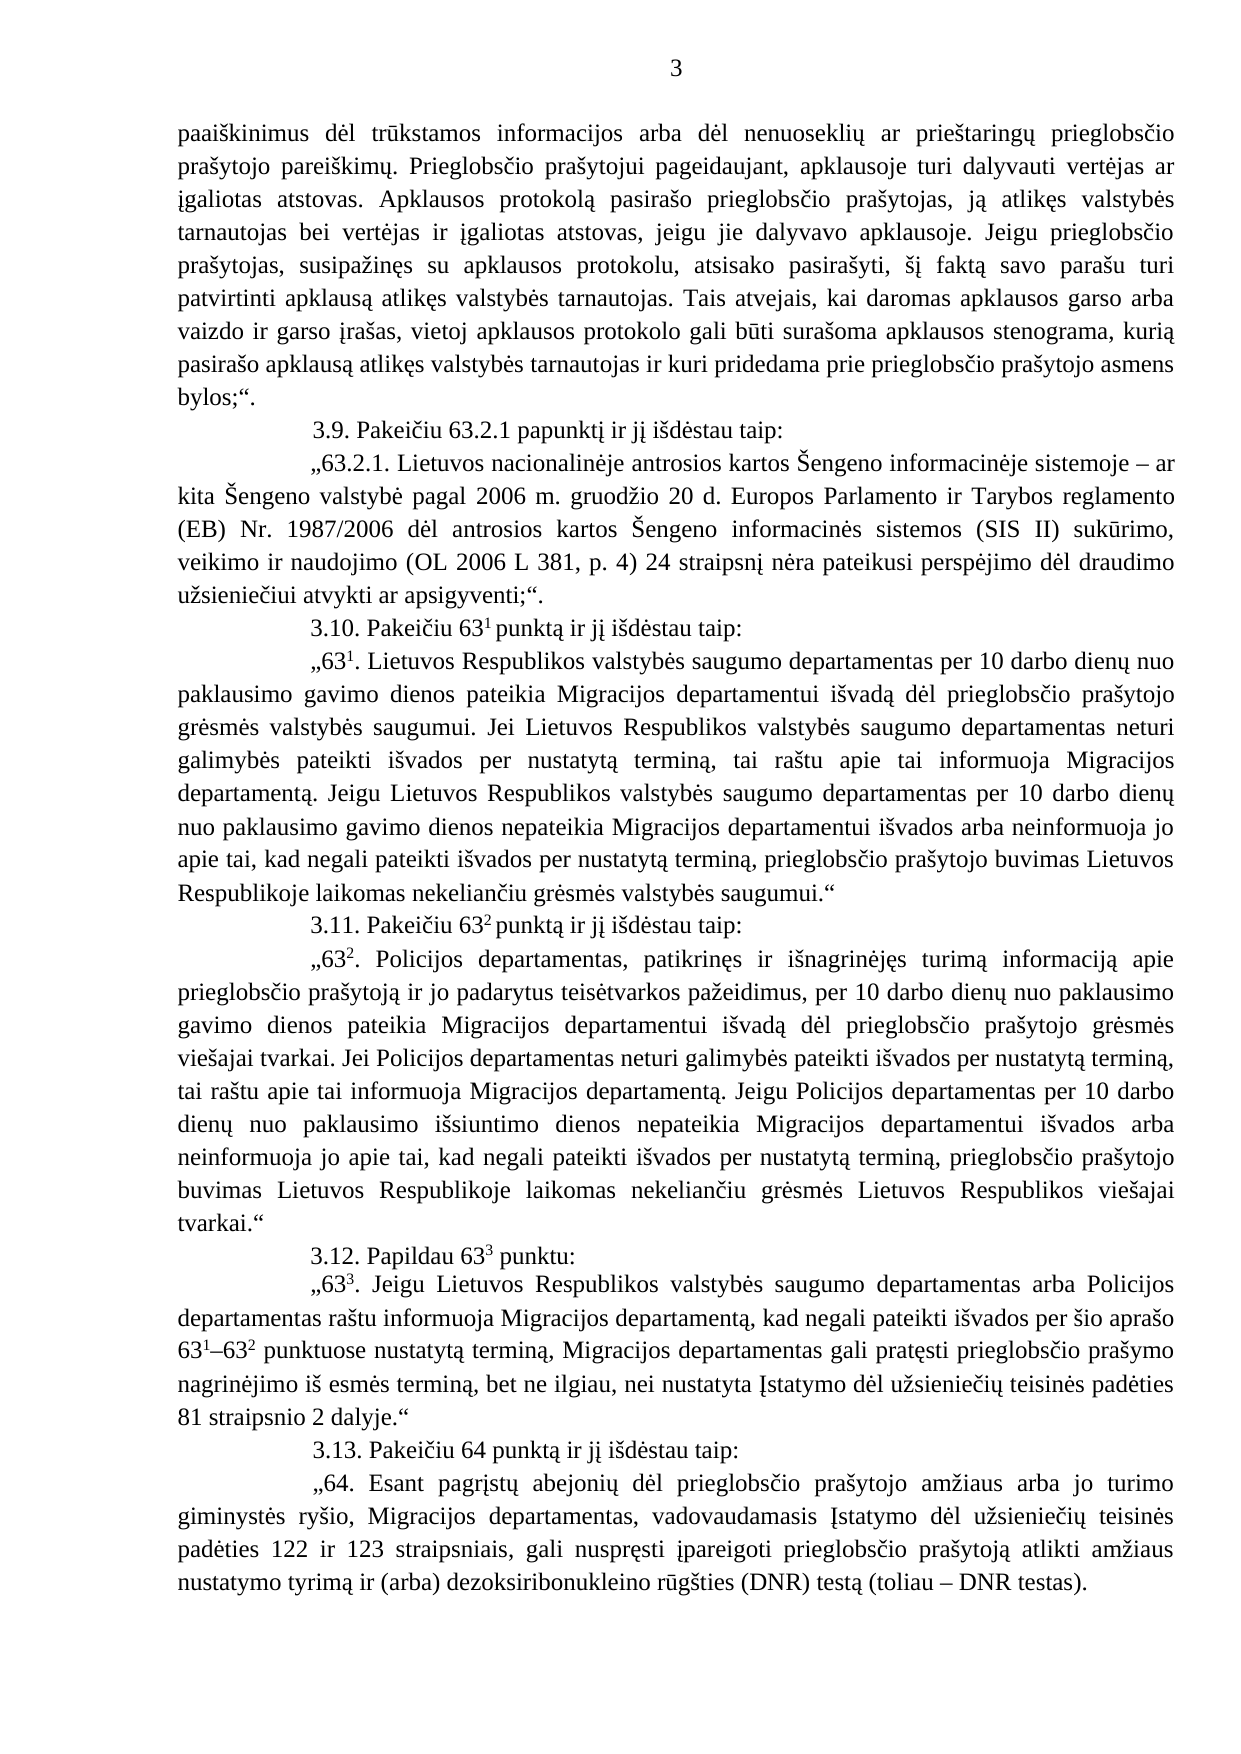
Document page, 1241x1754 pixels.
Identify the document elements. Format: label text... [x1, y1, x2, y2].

text „63.2.1. Lietuvos nacionalinėje antrosios kartos Šengeno informacinėje sistemoje – ar kita Šengeno valstybė pagal 2006 m. gruodžio 20 d. Europos Parlamento ir Tarybos reglamento (EB) Nr. 1987/2006 dėl antrosios kartos Šengeno informacinės sistemos (SIS II) sukūrimo, veikimo ir naudojimo (OL 2006 L 381, p. 4) 24 straipsnį nėra pateikusi perspėjimo dėl draudimo užsieniečiui atvykti ar apsigyventi;“. [177, 448, 1175, 609]
text 3.9. Pakeičiu 63.2.1 papunktį ir jį išdėstau taip: [177, 415, 1175, 444]
text 3.12. Papildau 633 punktu: [177, 1241, 1175, 1269]
text 3.10. Pakeičiu 631 punktą ir jį išdėstau taip: [177, 613, 1175, 642]
text paaiškinimus dėl trūkstamos informacijos arba dėl nenuoseklių ar prieštaringų prieglobsčio prašytojo pareiškimų. Prieglobsčio prašytojui pageidaujant, apklausoje turi dalyvauti vertėjas ar įgaliotas atstovas. Apklausos protokolą pasirašo prieglobsčio prašytojas, ją atlikęs valstybės tarnautojas bei vertėjas ir įgaliotas atstovas, jeigu jie dalyvavo apklausoje. Jeigu prieglobsčio prašytojas, susipažinęs su apklausos protokolu, atsisako pasirašyti, šį faktą savo parašu turi patvirtinti apklausą atlikęs valstybės tarnautojas. Tais atvejais, kai daromas apklausos garso arba vaizdo ir garso įrašas, vietoj apklausos protokolo gali būti surašoma apklausos stenograma, kurią pasirašo apklausą atlikęs valstybės tarnautojas ir kuri pridedama prie prieglobsčio prašytojo asmens bylos;“. [177, 118, 1175, 411]
text 3.13. Pakeičiu 64 punktą ir jį išdėstau taip: [177, 1435, 1175, 1463]
text 3.11. Pakeičiu 632 punktą ir jį išdėstau taip: [177, 911, 1175, 939]
text „631. Lietuvos Respublikos valstybės saugumo departamentas per 10 darbo dienų nuo paklausimo gavimo dienos pateikia Migracijos departamentui išvadą dėl prieglobsčio prašytojo grėsmės valstybės saugumui. Jei Lietuvos Respublikos valstybės saugumo departamentas neturi galimybės pateikti išvados per nustatytą terminą, tai raštu apie tai informuoja Migracijos departamentą. Jeigu Lietuvos Respublikos valstybės saugumo departamentas per 10 darbo dienų nuo paklausimo gavimo dienos nepateikia Migracijos departamentui išvados arba neinformuoja jo apie tai, kad negali pateikti išvados per nustatytą terminą, prieglobsčio prašytojo buvimas Lietuvos Respublikoje laikomas nekeliančiu grėsmės valstybės saugumui.“ [177, 646, 1175, 906]
text „632. Policijos departamentas, patikrinęs ir išnagrinėjęs turimą informaciją apie prieglobsčio prašytoją ir jo padarytus teisėtvarkos pažeidimus, per 10 darbo dienų nuo paklausimo gavimo dienos pateikia Migracijos departamentui išvadą dėl prieglobsčio prašytojo grėsmės viešajai tvarkai. Jei Policijos departamentas neturi galimybės pateikti išvados per nustatytą terminą, tai raštu apie tai informuoja Migracijos departamentą. Jeigu Policijos departamentas per 10 darbo dienų nuo paklausimo išsiuntimo dienos nepateikia Migracijos departamentui išvados arba neinformuoja jo apie tai, kad negali pateikti išvados per nustatytą terminą, prieglobsčio prašytojo buvimas Lietuvos Respublikoje laikomas nekeliančiu grėsmės Lietuvos Respublikos viešajai tvarkai.“ [177, 944, 1175, 1237]
text „64. Esant pagrįstų abejonių dėl prieglobsčio prašytojo amžiaus arba jo turimo giminystės ryšio, Migracijos departamentas, vadovaudamasis Įstatymo dėl užsieniečių teisinės padėties 122 ir 123 straipsniais, gali nuspręsti įpareigoti prieglobsčio prašytoją atlikti amžiaus nustatymo tyrimą ir (arba) dezoksiribonukleino rūgšties (DNR) testą (toliau – DNR testas). [177, 1468, 1175, 1596]
text „633. Jeigu Lietuvos Respublikos valstybės saugumo departamentas arba Policijos departamentas raštu informuoja Migracijos departamentą, kad negali pateikti išvados per šio aprašo 631–632 punktuose nustatytą terminą, Migracijos departamentas gali pratęsti prieglobsčio prašymo nagrinėjimo iš esmės terminą, bet ne ilgiau, nei nustatyta Įstatymo dėl užsieniečių teisinės padėties 81 straipsnio 2 dalyje.“ [177, 1269, 1175, 1430]
